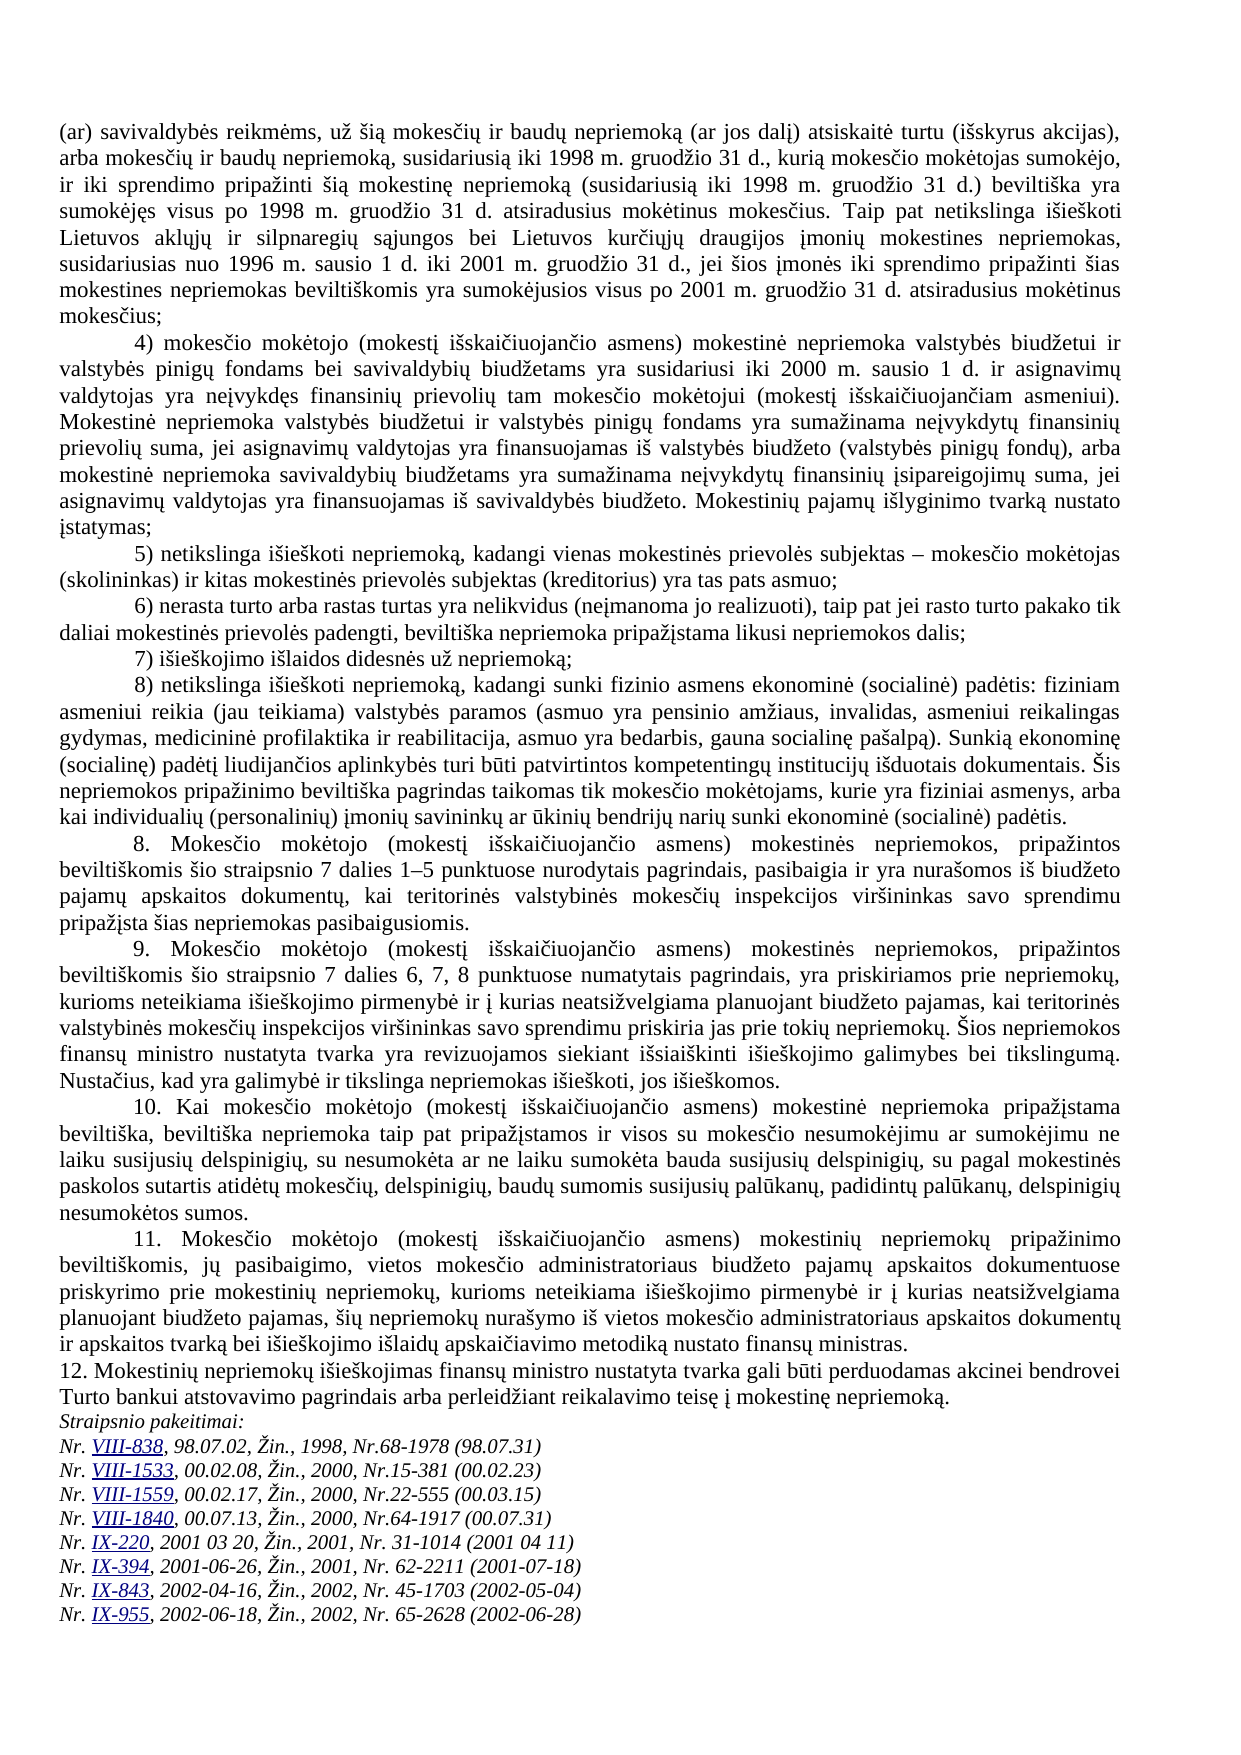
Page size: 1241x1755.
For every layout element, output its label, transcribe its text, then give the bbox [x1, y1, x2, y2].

text Nr. IX-394, 2001-06-26, Žin., 2001, Nr. 62-2211 (2001-07-18) [59, 1554, 1122, 1578]
text 6) nerasta turto arba rastas turtas yra nelikvidus (neįmanoma jo realizuoti), taip pat jei rasto turto pakako tik daliai mokestinės prievolės padengti, beviltiška nepriemoka pripažįstama likusi nepriemokos dalis; [59, 592, 1122, 645]
text 4) mokesčio mokėtojo (mokestį išskaičiuojančio asmens) mokestinė nepriemoka valstybės biudžetui ir valstybės pinigų fondams bei savivaldybių biudžetams yra susidariusi iki 2000 m. sausio 1 d. ir asignavimų valdytojas yra neįvykdęs finansinių prievolių tam mokesčio mokėtojui (mokestį išskaičiuojančiam asmeniui). Mokestinė nepriemoka valstybės biudžetui ir valstybės pinigų fondams yra sumažinama neįvykdytų finansinių prievolių suma, jei asignavimų valdytojas yra finansuojamas iš valstybės biudžeto (valstybės pinigų fondų), arba mokestinė nepriemoka savivaldybių biudžetams yra sumažinama neįvykdytų finansinių įsipareigojimų suma, jei asignavimų valdytojas yra finansuojamas iš savivaldybės biudžeto. Mokestinių pajamų išlyginimo tvarką nustato įstatymas; [59, 329, 1122, 540]
text Nr. IX-955, 2002-06-18, Žin., 2002, Nr. 65-2628 (2002-06-28) [59, 1602, 1122, 1626]
text Nr. VIII-838, 98.07.02, Žin., 1998, Nr.68-1978 (98.07.31) [59, 1433, 1122, 1458]
text 5) netikslinga išieškoti nepriemoką, kadangi vienas mokestinės prievolės subjektas – mokesčio mokėtojas (skolininkas) ir kitas mokestinės prievolės subjektas (kreditorius) yra tas pats asmuo; [59, 540, 1122, 592]
text 7) išieškojimo išlaidos didesnės už nepriemoką; [59, 645, 1122, 672]
text 8) netikslinga išieškoti nepriemoką, kadangi sunki fizinio asmens ekonominė (socialinė) padėtis: fiziniam asmeniui reikia (jau teikiama) valstybės paramos (asmuo yra pensinio amžiaus, invalidas, asmeniui reikalingas gydymas, medicininė profilaktika ir reabilitacija, asmuo yra bedarbis, gauna socialinę pašalpą). Sunkią ekonominę (socialinę) padėtį liudijančios aplinkybės turi būti patvirtintos kompetentingų institucijų išduotais dokumentais. Šis nepriemokos pripažinimo beviltiška pagrindas taikomas tik mokesčio mokėtojams, kurie yra fiziniai asmenys, arba kai individualių (personalinių) įmonių savininkų ar ūkinių bendrijų narių sunki ekonominė (socialinė) padėtis. [59, 672, 1122, 830]
text 9. Mokesčio mokėtojo (mokestį išskaičiuojančio asmens) mokestinės nepriemokos, pripažintos beviltiškomis šio straipsnio 7 dalies 6, 7, 8 punktuose numatytais pagrindais, yra priskiriamos prie nepriemokų, kurioms neteikiama išieškojimo pirmenybė ir į kurias neatsižvelgiama planuojant biudžeto pajamas, kai teritorinės valstybinės mokesčių inspekcijos viršininkas savo sprendimu priskiria jas prie tokių nepriemokų. Šios nepriemokos finansų ministro nustatyta tvarka yra revizuojamos siekiant išsiaiškinti išieškojimo galimybes bei tikslingumą. Nustačius, kad yra galimybė ir tikslinga nepriemokas išieškoti, jos išieškomos. [59, 935, 1122, 1093]
text 8. Mokesčio mokėtojo (mokestį išskaičiuojančio asmens) mokestinės nepriemokos, pripažintos beviltiškomis šio straipsnio 7 dalies 1–5 punktuose nurodytais pagrindais, pasibaigia ir yra nurašomos iš biudžeto pajamų apskaitos dokumentų, kai teritorinės valstybinės mokesčių inspekcijos viršininkas savo sprendimu pripažįsta šias nepriemokas pasibaigusiomis. [59, 830, 1122, 935]
text Nr. VIII-1533, 00.02.08, Žin., 2000, Nr.15-381 (00.02.23) [59, 1458, 1122, 1482]
text 11. Mokesčio mokėtojo (mokestį išskaičiuojančio asmens) mokestinių nepriemokų pripažinimo beviltiškomis, jų pasibaigimo, vietos mokesčio administratoriaus biudžeto pajamų apskaitos dokumentuose priskyrimo prie mokestinių nepriemokų, kurioms neteikiama išieškojimo pirmenybė ir į kurias neatsižvelgiama planuojant biudžeto pajamas, šių nepriemokų nurašymo iš vietos mokesčio administratoriaus apskaitos dokumentų ir apskaitos tvarką bei išieškojimo išlaidų apskaičiavimo metodiką nustato finansų ministras. [59, 1225, 1122, 1357]
text Nr. VIII-1840, 00.07.13, Žin., 2000, Nr.64-1917 (00.07.31) [59, 1506, 1122, 1530]
text Nr. IX-220, 2001 03 20, Žin., 2001, Nr. 31-1014 (2001 04 11) [59, 1530, 1122, 1554]
text 10. Kai mokesčio mokėtojo (mokestį išskaičiuojančio asmens) mokestinė nepriemoka pripažįstama beviltiška, beviltiška nepriemoka taip pat pripažįstamos ir visos su mokesčio nesumokėjimu ar sumokėjimu ne laiku susijusių delspinigių, su nesumokėta ar ne laiku sumokėta bauda susijusių delspinigių, su pagal mokestinės paskolos sutartis atidėtų mokesčių, delspinigių, baudų sumomis susijusių palūkanų, padidintų palūkanų, delspinigių nesumokėtos sumos. [59, 1093, 1122, 1225]
text (ar) savivaldybės reikmėms, už šią mokesčių ir baudų nepriemoką (ar jos dalį) atsiskaitė turtu (išskyrus akcijas), arba mokesčių ir baudų nepriemoką, susidariusią iki 1998 m. gruodžio 31 d., kurią mokesčio mokėtojas sumokėjo, ir iki sprendimo pripažinti šią mokestinę nepriemoką (susidariusią iki 1998 m. gruodžio 31 d.) beviltiška yra sumokėjęs visus po 1998 m. gruodžio 31 d. atsiradusius mokėtinus mokesčius. Taip pat netikslinga išieškoti Lietuvos aklųjų ir silpnaregių sąjungos bei Lietuvos kurčiųjų draugijos įmonių mokestines nepriemokas, susidariusias nuo 1996 m. sausio 1 d. iki 2001 m. gruodžio 31 d., jei šios įmonės iki sprendimo pripažinti šias mokestines nepriemokas beviltiškomis yra sumokėjusios visus po 2001 m. gruodžio 31 d. atsiradusius mokėtinus mokesčius; [59, 118, 1122, 329]
text Nr. IX-843, 2002-04-16, Žin., 2002, Nr. 45-1703 (2002-05-04) [59, 1578, 1122, 1602]
text Straipsnio pakeitimai: [59, 1409, 1122, 1433]
text 12. Mokestinių nepriemokų išieškojimas finansų ministro nustatyta tvarka gali būti perduodamas akcinei bendrovei Turto bankui atstovavimo pagrindais arba perleidžiant reikalavimo teisę į mokestinę nepriemoką. [59, 1357, 1122, 1409]
text Nr. VIII-1559, 00.02.17, Žin., 2000, Nr.22-555 (00.03.15) [59, 1482, 1122, 1506]
